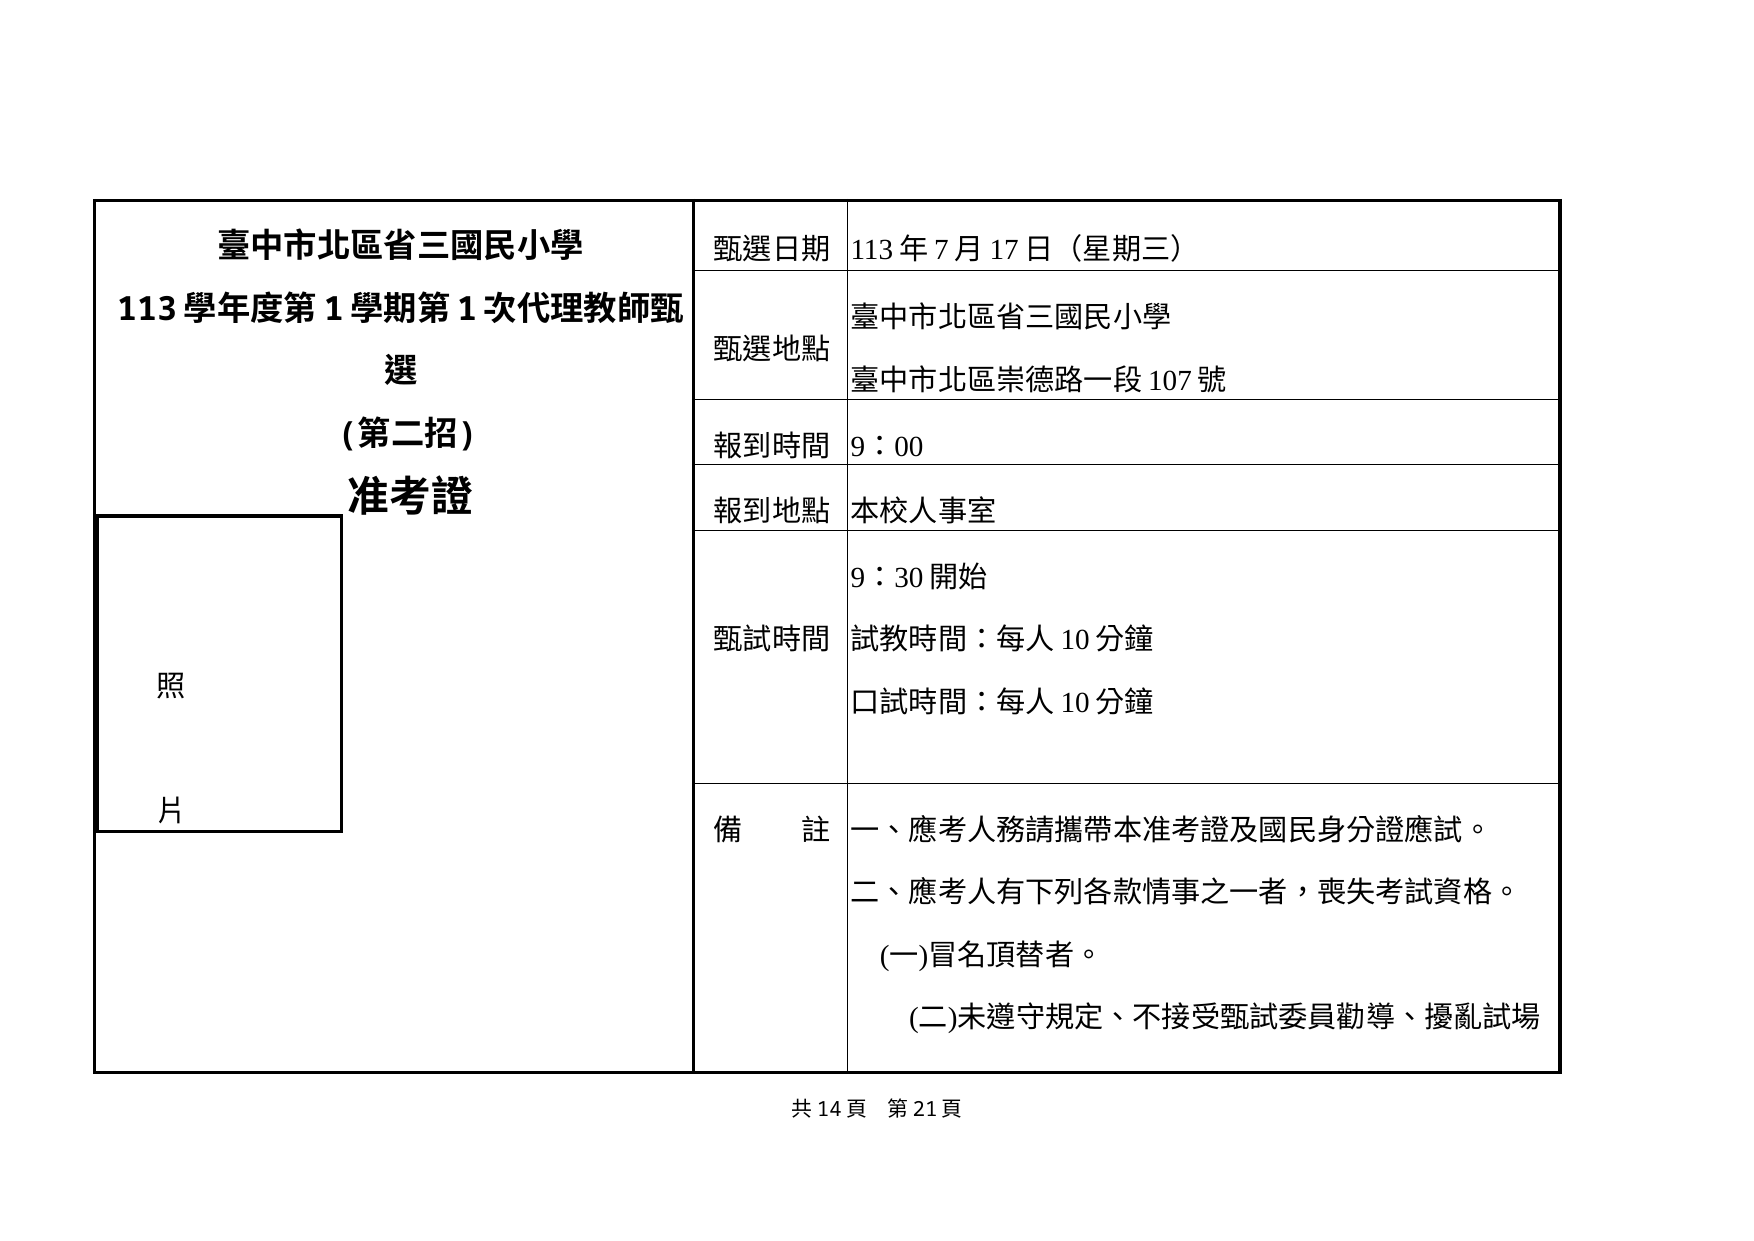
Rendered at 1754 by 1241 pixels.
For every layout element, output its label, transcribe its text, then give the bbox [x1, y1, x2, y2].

table_cell 報到時間 [695, 400, 847, 464]
table_cell 報到地點 [695, 465, 847, 530]
table_header 照 片 [99, 518, 340, 830]
table_cell 9：30開始 試教時間：每人10分鐘 口試時間：每人10分鐘 [848, 531, 1558, 783]
table_cell 備 註 [695, 784, 847, 1071]
table_header 甄選日期 [695, 202, 847, 270]
table_cell 一、應考人務請攜帶本准考證及國民身分證應試。 二、應考人有下列各款情事之一者，喪失考試資格。 (一)冒名頂替者。 (二)未遵守規定、不接受甄試委員勸導、擾亂試場 [848, 784, 1558, 1071]
table_header 113年7月17日（星期三） [848, 202, 1558, 270]
table_cell 甄試時間 [695, 531, 847, 783]
table_cell 臺中市北區省三國民小學 臺中市北區崇德路一段107號 [848, 271, 1558, 398]
table_cell 9：00 [848, 400, 1558, 464]
table_header 臺中市北區省三國民小學 113學年度第1學期第1次代理教師甄選 (第二招) 准考證 [96, 202, 692, 1071]
table_cell 本校人事室 [848, 465, 1558, 530]
table_cell 甄選地點 [695, 271, 847, 398]
